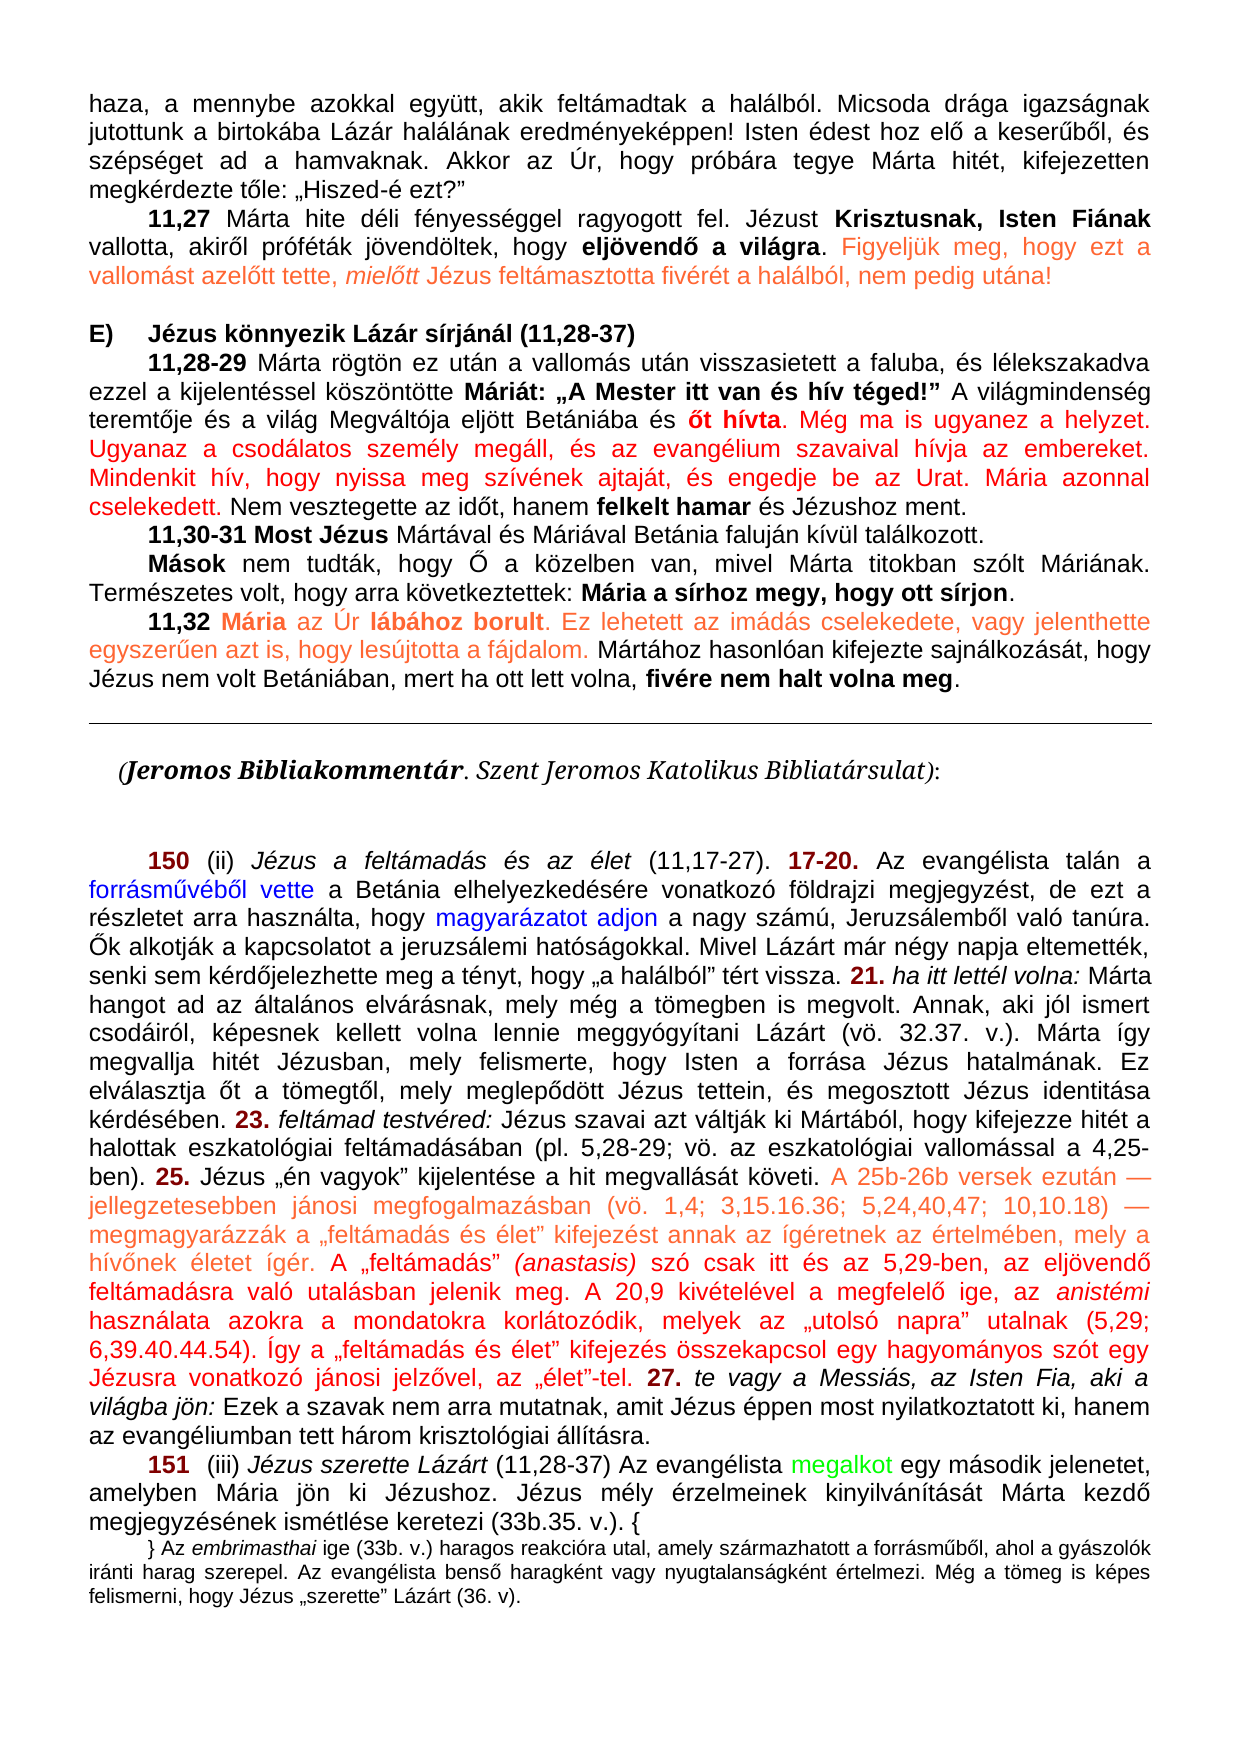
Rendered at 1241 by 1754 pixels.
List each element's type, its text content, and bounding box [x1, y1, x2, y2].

text 11,32 Mária az Úr lábához borult. Ez lehetett az imádás cselekedete, vagy jelenthette egyszerűen azt is, hogy lesújtotta a fájdalom. Mártához hasonlóan kifejezte sajnálkozását, hogy Jézus nem volt Betániában, mert ha ott lett volna, fivére nem halt volna meg. [88, 607, 1152, 693]
text 11,27 Márta hite déli fényességgel ragyogott fel. Jézust Krisztusnak, Isten Fiának vallotta, akiről próféták jövendöltek, hogy eljövendő a világra. Figyeljük meg, hogy ezt a vallomást azelőtt tette, mielőtt Jézus feltámasztotta fivérét a halálból, nem pedig utána! [88, 203, 1152, 290]
text } Az embrimasthai ige (33b. v.) haragos reakcióra utal, amely származhatott a forrásműből, ahol a gyászolók iránti harag szerepel. Az evangélista benső haragként vagy nyugtalanságként értelmezi. Még a tömeg is képes felismerni, hogy Jézus „szerette” Lázárt (36. v). [88, 1536, 1152, 1608]
text 11,28-29 Márta rögtön ez után a vallomás után visszasietett a faluba, és lélekszakadva ezzel a kijelentéssel köszöntötte Máriát: „A Mester itt van és hív téged!” A világmindenség teremtője és a világ Megváltója eljött Betániába és őt hívta. Még ma is ugyanez a helyzet. Ugyanaz a csodálatos személy megáll, és az evangélium szavaival hívja az embereket. Mindenkit hív, hogy nyissa meg szívének ajtaját, és engedje be az Urat. Mária azonnal cselekedett. Nem vesztegette az időt, hanem felkelt hamar és Jézushoz ment. [88, 348, 1152, 521]
text E) Jézus könnyezik Lázár sírjánál (11,28-37) [88, 319, 1152, 348]
text 11,30-31 Most Jézus Mártával és Máriával Betánia faluján kívül találkozott. [88, 521, 1152, 549]
text (Jeromos Bibliakommentár. Szent Jeromos Katolikus Bibliatársulat): [88, 724, 1152, 816]
text haza, a mennybe azokkal együtt, akik feltámadtak a halálból. Micsoda drága igazságnak jutottunk a birtokába Lázár halálának eredményeképpen! Isten édest hoz elő a keserűből, és szépséget ad a hamvaknak. Akkor az Úr, hogy próbára tegye Márta hitét, kifejezetten megkérdezte tőle: „Hiszed‑é ezt?” [88, 88, 1152, 203]
text 150 (ii) Jézus a feltámadás és az élet (11,17-27). 17-20. Az evangélista talán a forrásművéből vette a Betánia elhelyezkedésére vonatkozó földrajzi megjegyzést, de ezt a részletet arra használta, hogy magyarázatot adjon a nagy számú, Jeruzsálemből való tanúra. Ők alkotják a kapcsolatot a jeruzsálemi hatóságokkal. Mivel Lázárt már négy napja eltemették, senki sem kérdőjelezhette meg a tényt, hogy „a halálból” tért vissza. 21. ha itt lettél volna: Márta hangot ad az általános elvárásnak, mely még a tömegben is megvolt. Annak, aki jól ismert csodáiról, képesnek kellett volna lennie meggyógyítani Lázárt (vö. 32.37. v.). Márta így megvallja hitét Jézusban, mely felismerte, hogy Isten a forrása Jézus hatalmának. Ez elválasztja őt a tömegtől, mely meglepődött Jézus tettein, és megosztott Jézus identitása kérdésében. 23. feltámad testvéred: Jézus szavai azt váltják ki Mártából, hogy kifejezze hitét a halottak eszkatológiai feltámadásában (pl. 5,28-29; vö. az eszkatológiai vallomással a 4,25-ben). 25. Jézus „én vagyok” kijelentése a hit megvallását követi. A 25b-26b versek ezután — jellegzetesebben jánosi megfogalmazásban (vö. 1,4; 3,15.16.36; 5,24,40,47; 10,10.18) — megmagyarázzák a „feltámadás és élet” kifejezést annak az ígéretnek az értelmében, mely a hívőnek életet ígér. A „feltámadás” (anastasis) szó csak itt és az 5,29-ben, az eljövendő feltámadásra való utalásban jelenik meg. A 20,9 kivételével a megfelelő ige, az anistémi használata azokra a mondatokra korlátozódik, melyek az „utolsó napra” utalnak (5,29; 6,39.40.44.54). Így a „feltámadás és élet” kifejezés összekapcsol egy hagyományos szót egy Jézusra vonatkozó jánosi jelzővel, az „élet”-tel. 27. te vagy a Messiás, az Isten Fia, aki a világba jön: Ezek a szavak nem arra mutatnak, amit Jézus éppen most nyilatkoztatott ki, hanem az evangéliumban tett három krisztológiai állításra. [88, 846, 1152, 1450]
text 151 (iii) Jézus szerette Lázárt (11,28-37) Az evangélista megalkot egy második jelenetet, amelyben Mária jön ki Jézushoz. Jézus mély érzelmeinek kinyilvánítását Márta kezdő megjegyzésének ismétlése keretezi (33b.35. v.). { [88, 1450, 1152, 1536]
text Mások nem tudták, hogy Ő a közelben van, mivel Márta titokban szólt Máriának. Természetes volt, hogy arra következtettek: Mária a sírhoz megy, hogy ott sírjon. [88, 549, 1152, 607]
